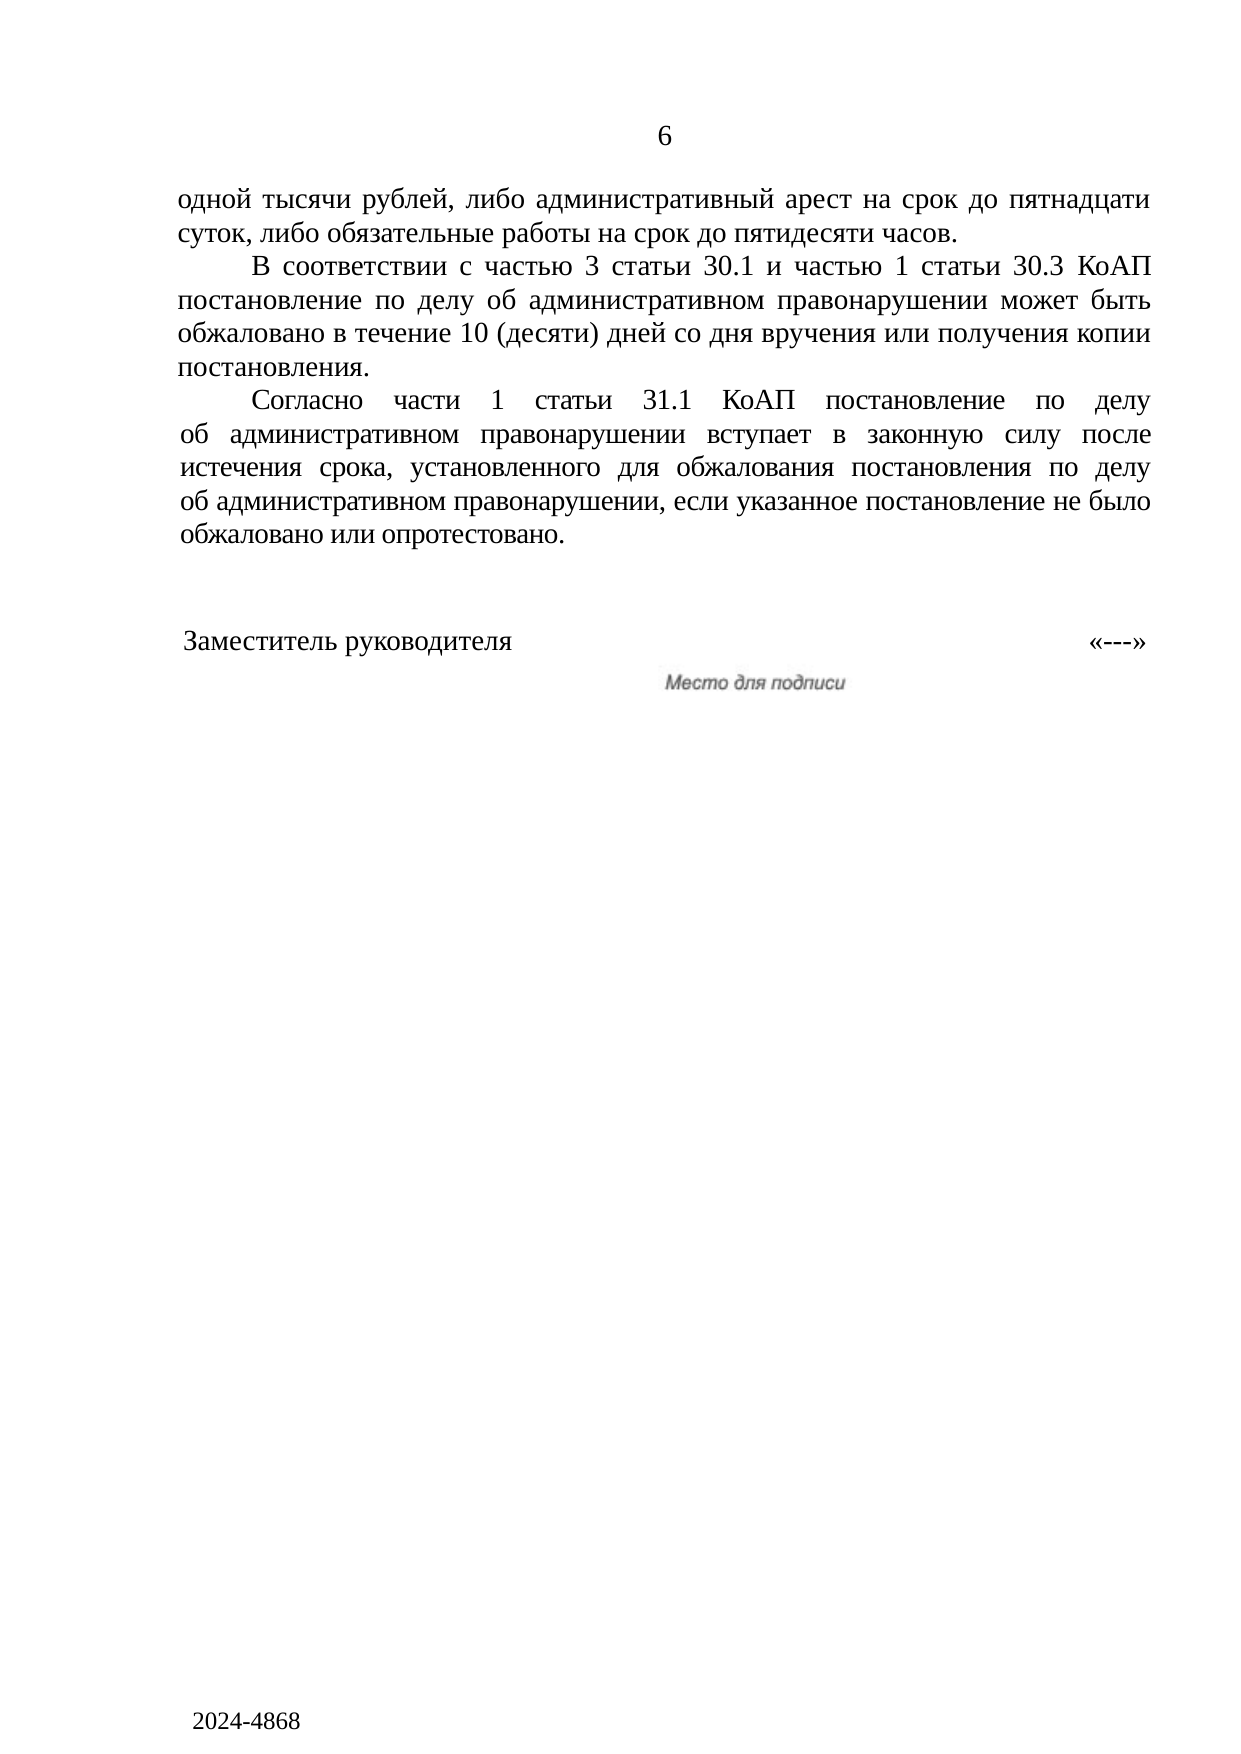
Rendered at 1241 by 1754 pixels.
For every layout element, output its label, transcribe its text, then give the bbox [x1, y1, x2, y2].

picture [621, 624, 878, 752]
text В соответствии с частью 3 статьи 30.1 и частью 1 статьи 30.3 КоАП постановление по делу об административном правонарушении может быть обжаловано в течение 10 (десяти) дней со дня вручения или получения копии постановления. [177, 248, 1152, 382]
text одной тысячи рублей, либо административный арест на срок до пятнадцати суток, либо обязательные работы на срок до пятидесяти часов. [177, 181, 1152, 248]
table_header Заместитель руководителя [177, 617, 685, 662]
table_cell [878, 662, 1152, 707]
table_header «---» [756, 617, 1152, 662]
table_cell [177, 662, 621, 707]
table_header [685, 617, 756, 624]
text Согласно части 1 статьи 31.1 КоАП постановление по делу об административном правонарушении вступает в законную силу после истечения срока, установленного для обжалования постановления по делу об административном правонарушении, если указанное постановление не было обжаловано или опротестовано. [180, 382, 1152, 550]
